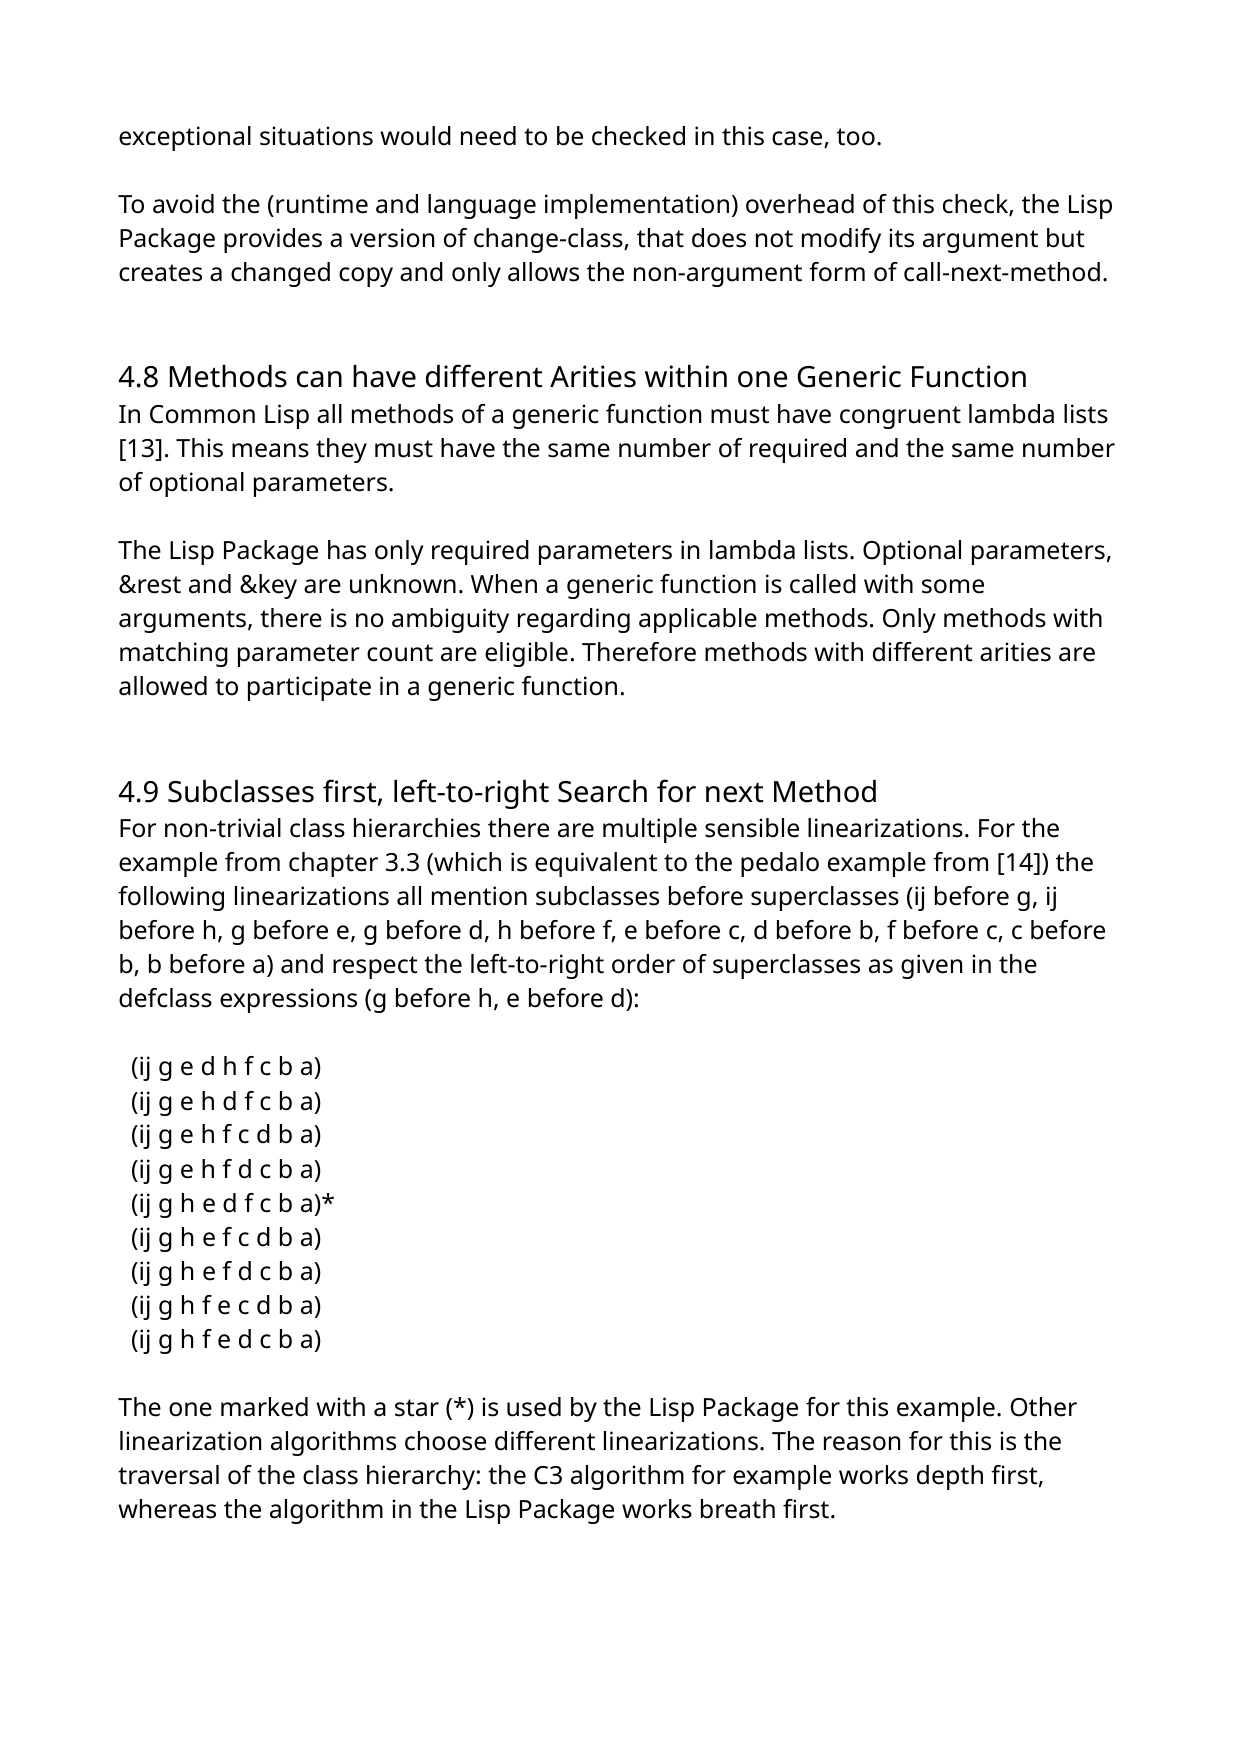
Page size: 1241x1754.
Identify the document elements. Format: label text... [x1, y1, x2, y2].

text 4.9 Subclasses first, left-to-right Search for next Method [118, 771, 1122, 811]
text In Common Lisp all methods of a generic function must have congruent lambda lists [13]. This means they must have the same number of required and the same number of optional parameters. [118, 396, 1122, 498]
text For non-trivial class hierarchies there are multiple sensible linearizations. For the example from chapter 3.3 (which is equivalent to the pedalo example from [14]) the following linearizations all mention subclasses before superclasses (ij before g, ij before h, g before e, g before d, h before f, e before c, d before b, f before c, c before b, b before a) and respect the left-to-right order of superclasses as given in the defclass expressions (g before h, e before d): [118, 811, 1122, 1015]
text 4.8 Methods can have different Arities within one Generic Function [118, 357, 1122, 396]
text exceptional situations would need to be checked in this case, too. [118, 118, 1122, 152]
text To avoid the (runtime and language implementation) overhead of this check, the Lisp Package provides a version of change-class, that does not modify its argument but creates a changed copy and only allows the non-argument form of call-next-method. [118, 186, 1122, 288]
text (ij g e d h f c b a) (ij g e h d f c b a) (ij g e h f c d b a) (ij g e h f d c b a) (ij g h e d f c b a)* (ij g h e f c d b a) (ij g h e f d c b a) (ij g h f e c d b a) (ij g h f e d c b a) [118, 1049, 1122, 1356]
text The Lisp Package has only required parameters in lambda lists. Optional parameters, &rest and &key are unknown. When a generic function is called with some arguments, there is no ambiguity regarding applicable methods. Only methods with matching parameter count are eligible. Therefore methods with different arities are allowed to participate in a generic function. [118, 532, 1122, 703]
text The one marked with a star (*) is used by the Lisp Package for this example. Other linearization algorithms choose different linearizations. The reason for this is the traversal of the class hierarchy: the C3 algorithm for example works depth first, whereas the algorithm in the Lisp Package works breath first. [118, 1390, 1122, 1526]
